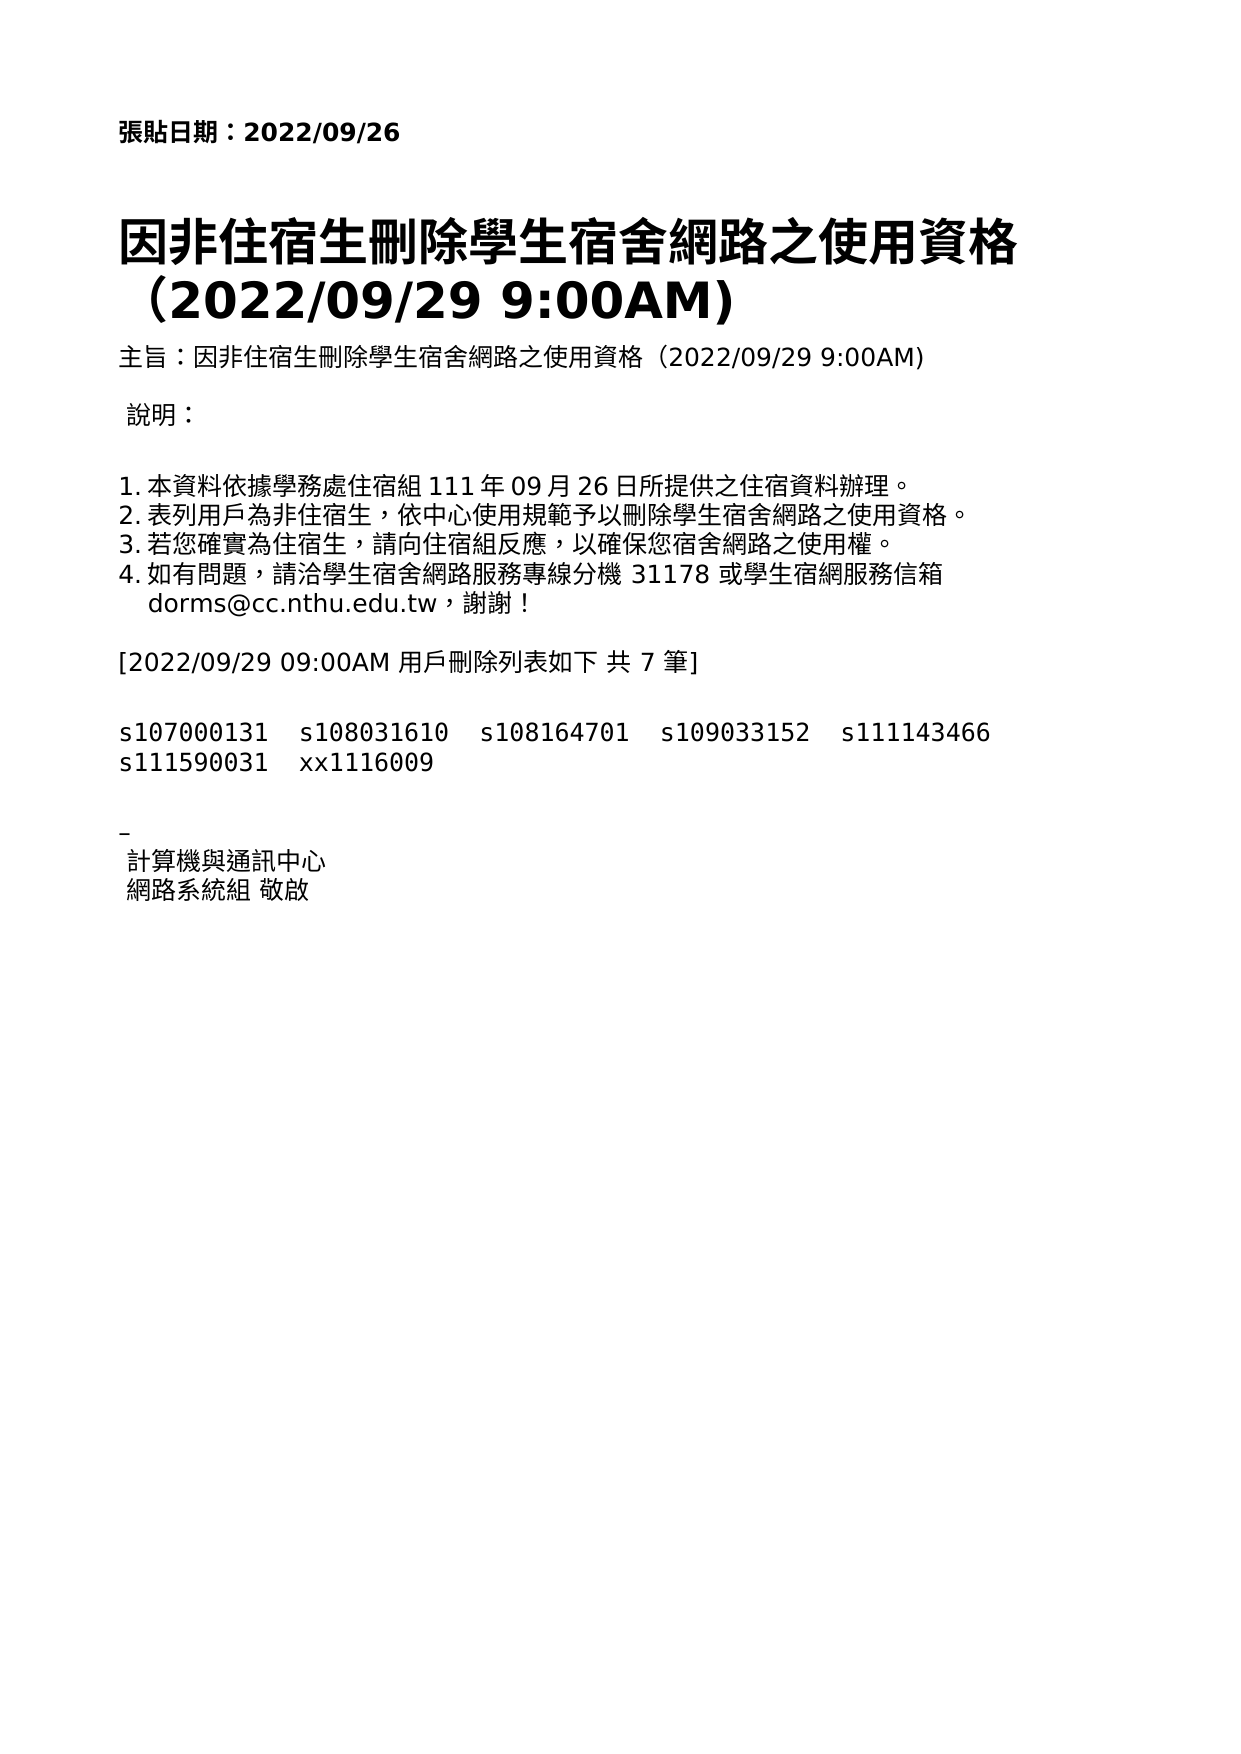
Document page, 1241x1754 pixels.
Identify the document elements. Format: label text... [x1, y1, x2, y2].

text – 計算機與通訊中心 網路系統組 敬啟 [118, 818, 1122, 905]
list 如有問題，請洽學生宿舍網路服務專線分機 31178 或學生宿網服務信箱dorms@cc.nthu.edu.tw，謝謝！ [118, 560, 1122, 618]
text s107000131 s108031610 s108164701 s109033152 s111143466 s111590031 xx1116009 [118, 718, 1122, 806]
text 主旨：因非住宿生刪除學生宿舍網路之使用資格（2022/09/29 9:00AM) 說明： [118, 343, 1122, 430]
list 本資料依據學務處住宿組111年09月26日所提供之住宿資料辦理。 [118, 472, 1122, 502]
list 表列用戶為非住宿生，依中心使用規範予以刪除學生宿舍網路之使用資格。 [118, 502, 1122, 531]
text [2022/09/29 09:00AM 用戶刪除列表如下 共 7 筆] [118, 648, 1122, 706]
subtitle 因非住宿生刪除學生宿舍網路之使用資格（2022/09/29 9:00AM) [118, 214, 1122, 330]
list 若您確實為住宿生，請向住宿組反應，以確保您宿舍網路之使用權。 [118, 531, 1122, 560]
text 張貼日期：2022/09/26 [118, 118, 1122, 176]
